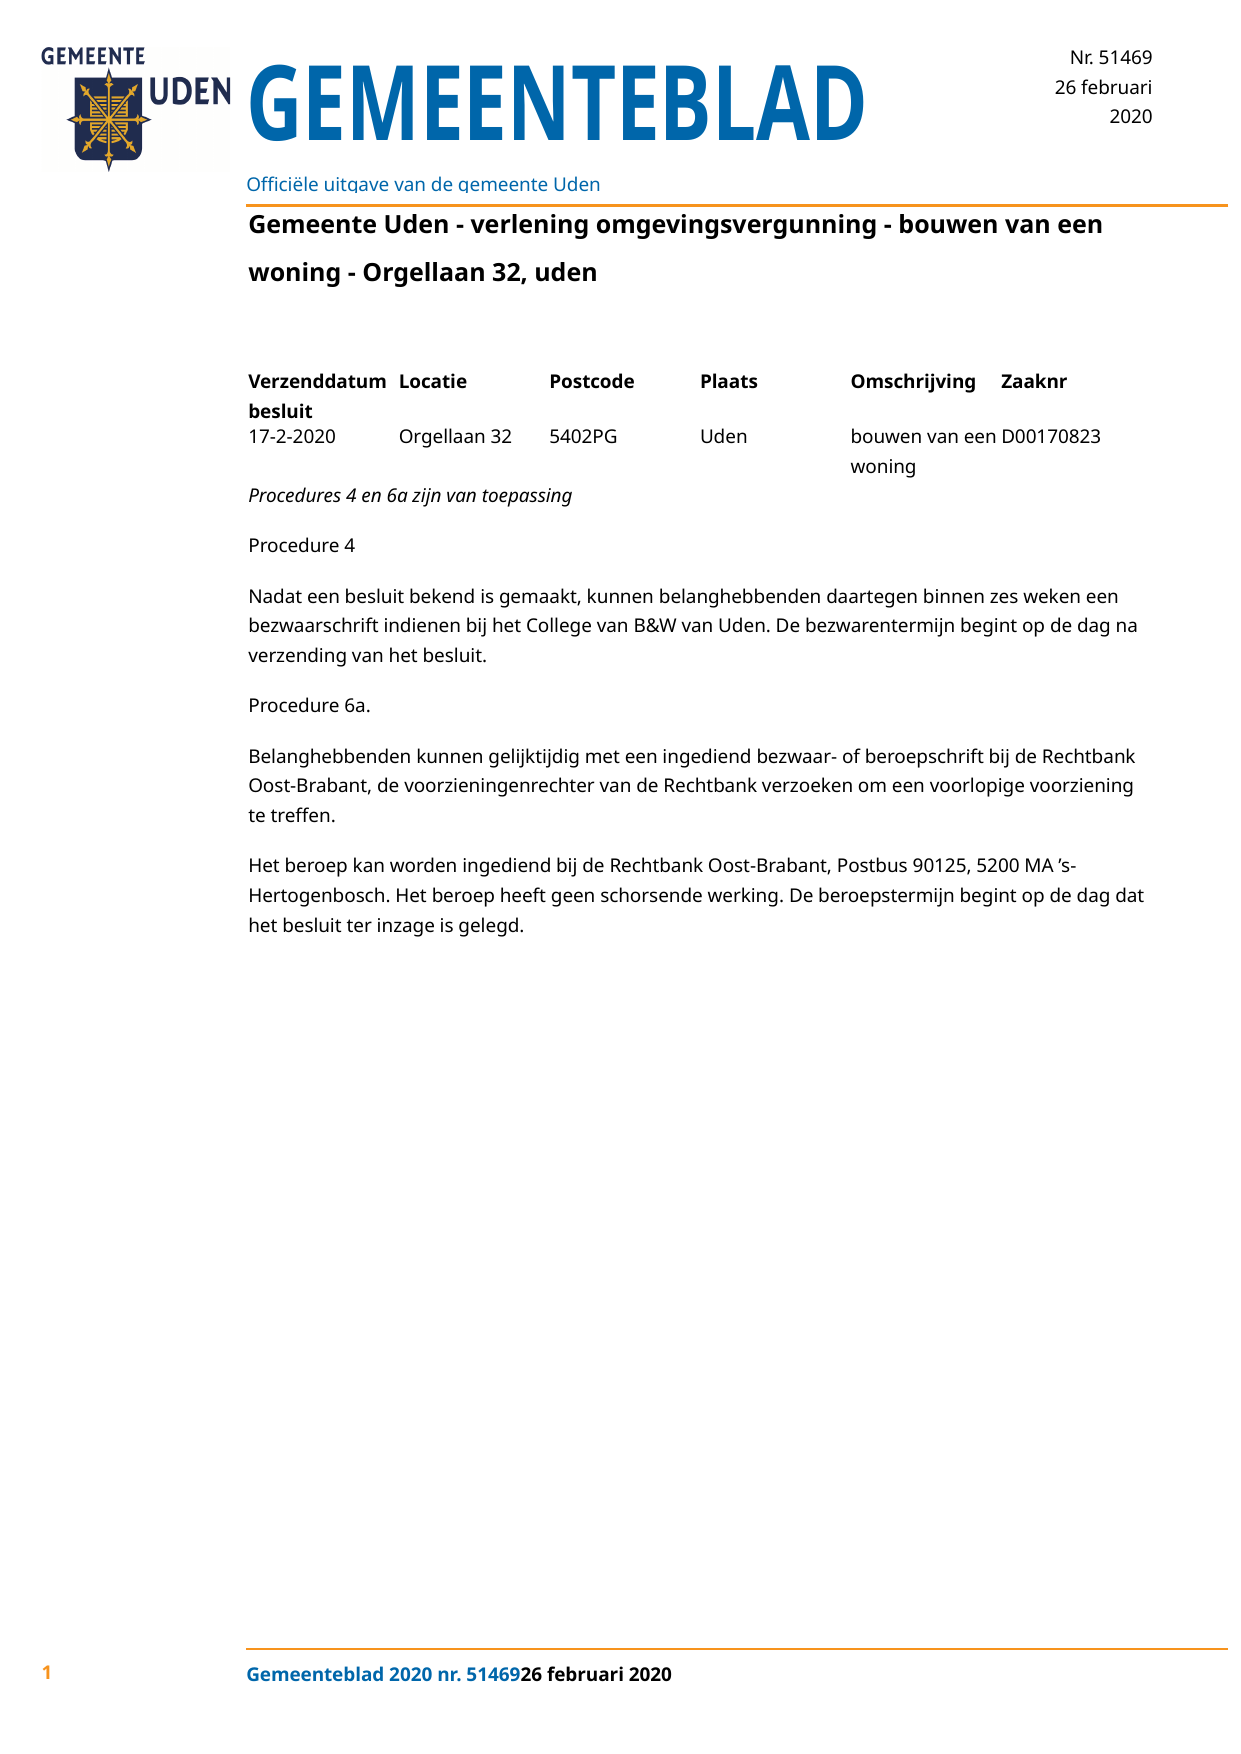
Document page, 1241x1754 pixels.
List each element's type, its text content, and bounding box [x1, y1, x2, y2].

text Gemeente Uden - verlening omgevingsvergunning - bouwen van een woning - Orgellaan 32, uden [248, 207, 1152, 288]
table_cell Uden [700, 424, 850, 479]
table_header Postcode [549, 369, 700, 424]
table_cell Orgellaan 32 [399, 424, 549, 479]
text Procedures 4 en 6a zijn van toepassing [248, 482, 1152, 508]
table_cell bouwen van een woning [850, 424, 1001, 479]
text Belanghebbenden kunnen gelijktijdig met een ingediend bezwaar- of beroepschrift bij de Rechtbank Oost-Brabant, de voorzieningenrechter van de Rechtbank verzoeken om een voorlopige voorziening te treffen. [248, 743, 1152, 828]
text Het beroep kan worden ingediend bij de Rechtbank Oost-Brabant, Postbus 90125, 5200 MA ’s-Hertogenbosch. Het beroep heeft geen schorsende werking. De beroepstermijn begint op de dag dat het besluit ter inzage is gelegd. [248, 853, 1152, 938]
table_header Verzenddatum besluit [248, 369, 398, 424]
table_header Omschrijving [850, 369, 1001, 424]
table_header Zaaknr [1001, 369, 1152, 424]
text Procedure 6a. [248, 693, 1152, 718]
table_header Plaats [700, 369, 850, 424]
table_cell 17-2-2020 [248, 424, 398, 479]
text Procedure 4 [248, 533, 1152, 558]
table_header Locatie [399, 369, 549, 424]
table_cell 5402PG [549, 424, 700, 479]
picture [41, 47, 231, 172]
text Nadat een besluit bekend is gemaakt, kunnen belanghebbenden daartegen binnen zes weken een bezwaarschrift indienen bij het College van B&W van Uden. De bezwarentermijn begint op de dag na verzending van het besluit. [248, 583, 1152, 668]
table_cell D00170823 [1001, 424, 1152, 479]
